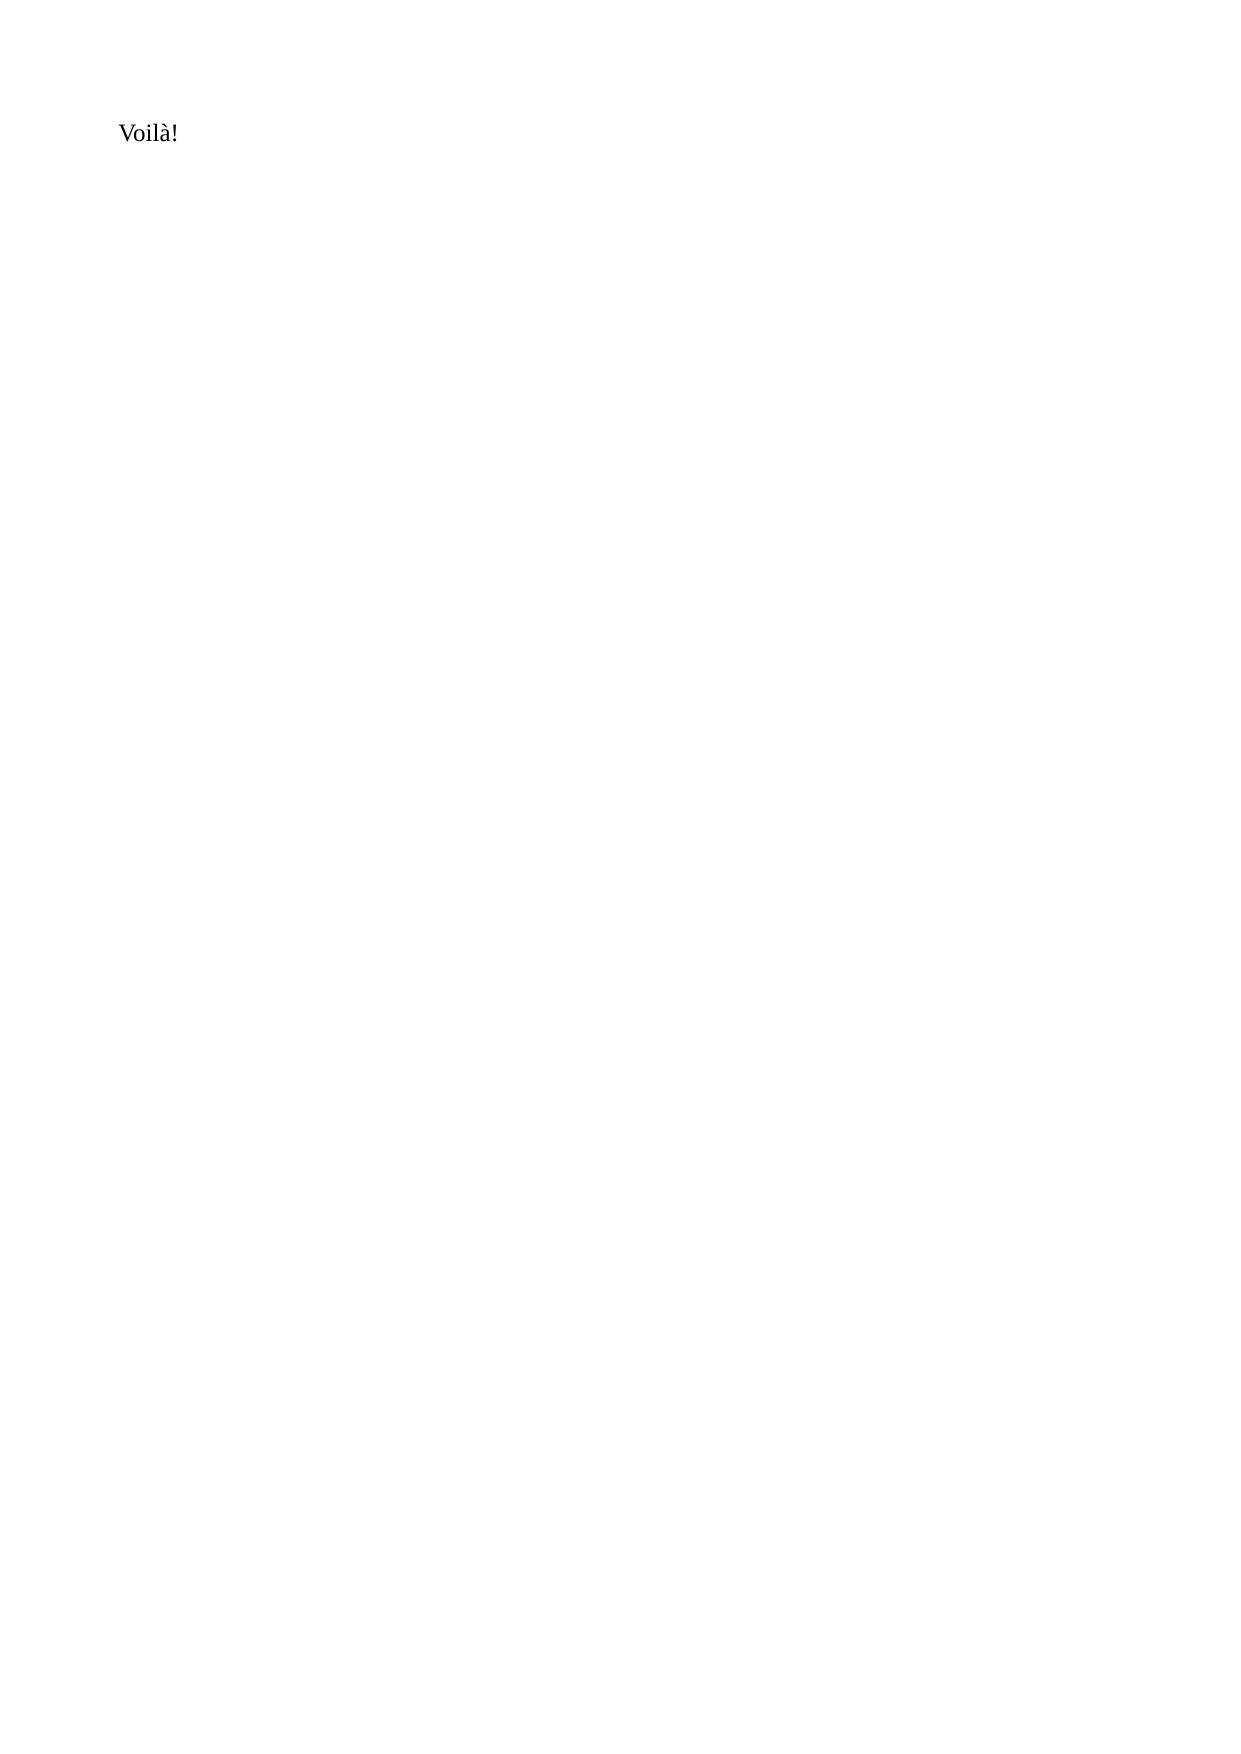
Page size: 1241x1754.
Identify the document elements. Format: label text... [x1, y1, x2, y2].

text Voilà! [118, 118, 1122, 147]
